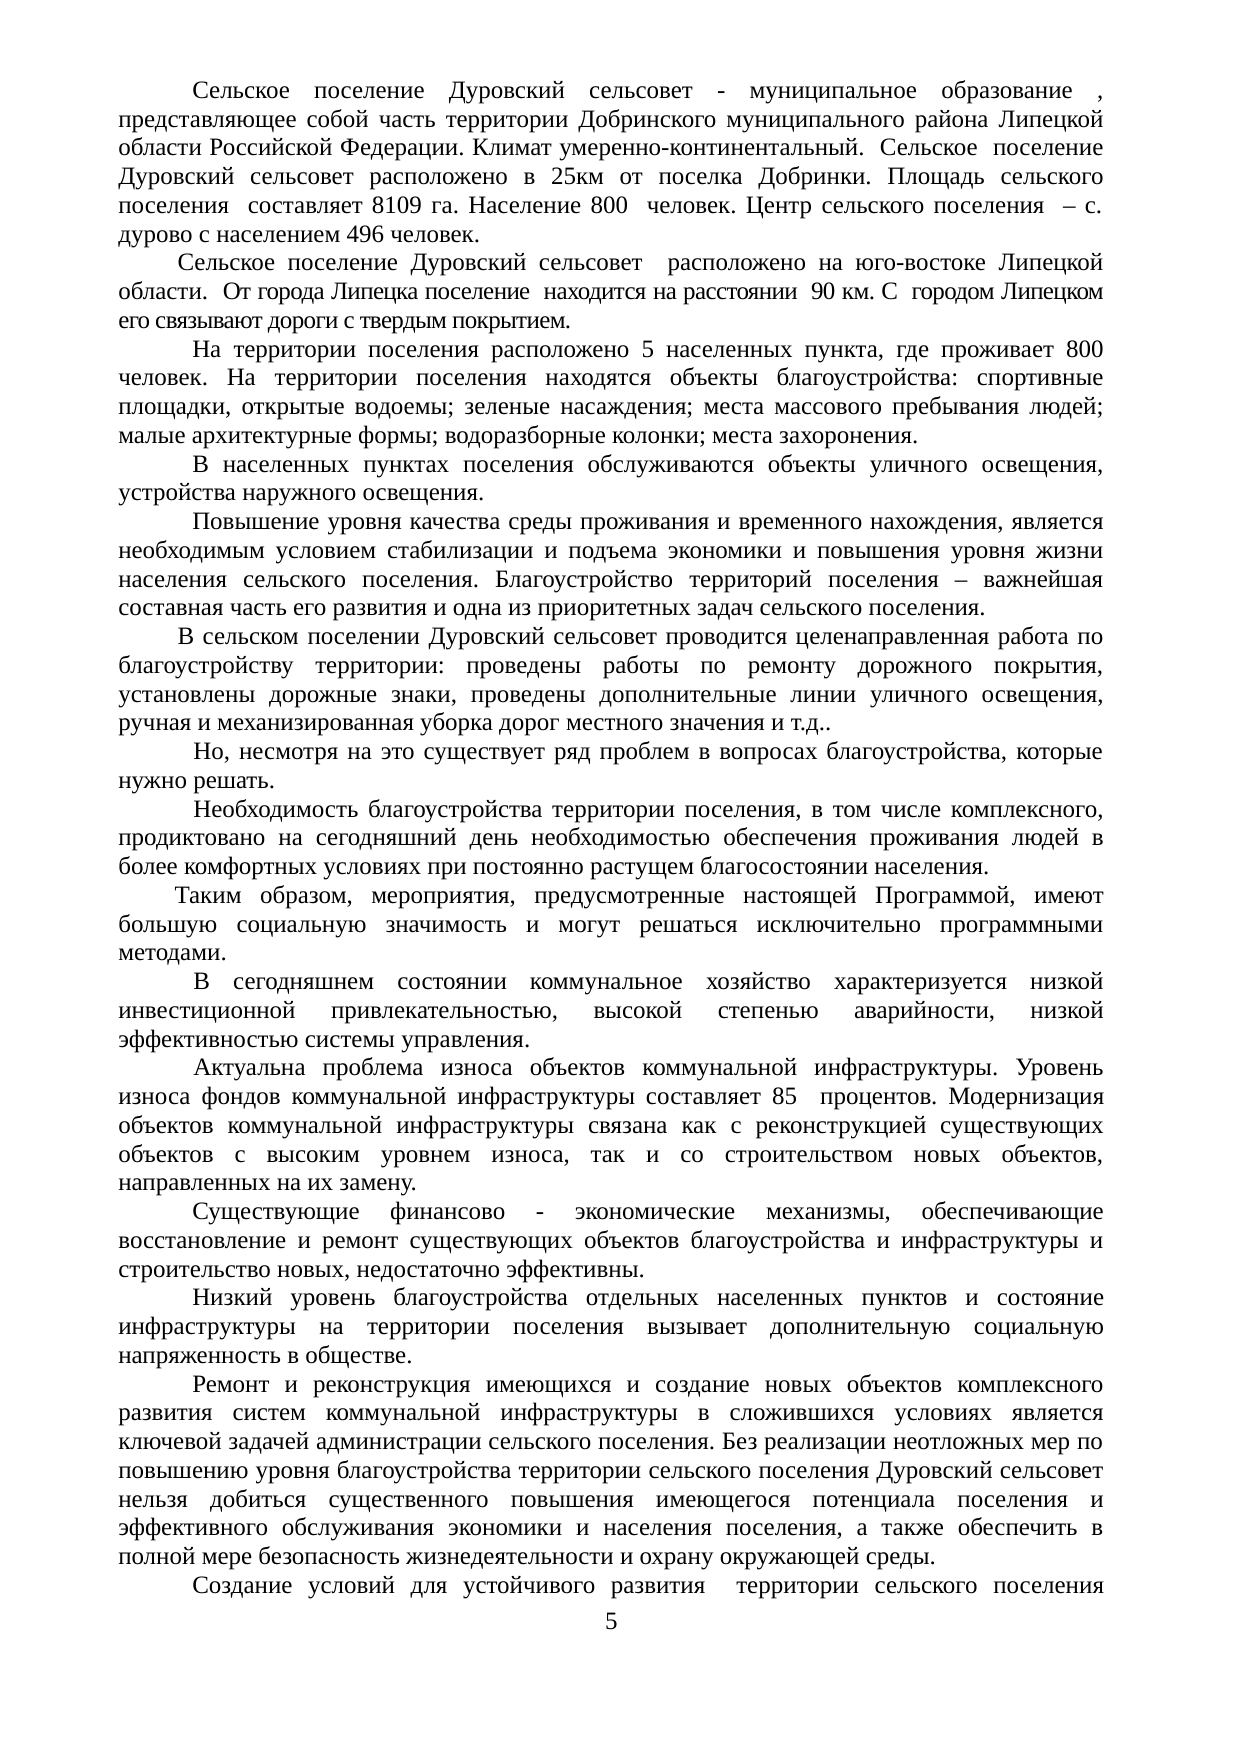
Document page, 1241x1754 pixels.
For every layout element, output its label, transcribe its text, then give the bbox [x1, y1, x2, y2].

text В сегодняшнем состоянии коммунальное хозяйство характеризуется низкой инвестиционной привлекательностью, высокой степенью аварийности, низкой эффективностью системы управления. [118, 966, 1104, 1052]
text На территории поселения расположено 5 населенных пункта, где проживает 800 человек. На территории поселения находятся объекты благоустройства: спортивные площадки, открытые водоемы; зеленые насаждения; места массового пребывания людей; малые архитектурные формы; водоразборные колонки; места захоронения. [118, 334, 1104, 449]
text Таким образом, мероприятия, предусмотренные настоящей Программой, имеют большую социальную значимость и могут решаться исключительно программными методами. [118, 880, 1104, 966]
text Сельское поселение Дуровский сельсовет - муниципальное образование , представляющее собой часть территории Добринского муниципального района Липецкой области Российской Федерации. Климат умеренно-континентальный. Сельское поселение Дуровский сельсовет расположено в 25км от поселка Добринки. Площадь сельского поселения составляет 8109 га. Население 800 человек. Центр сельского поселения – с. дурово с населением 496 человек. [118, 75, 1104, 247]
text В сельском поселении Дуровский сельсовет проводится целенаправленная работа по благоустройству территории: проведены работы по ремонту дорожного покрытия, установлены дорожные знаки, проведены дополнительные линии уличного освещения, ручная и механизированная уборка дорог местного значения и т.д.. [118, 621, 1104, 736]
text Сельское поселение Дуровский сельсовет расположено на юго-востоке Липецкой области. От города Липецка поселение находится на расстоянии 90 км. С городом Липецком его связывают дороги с твердым покрытием. [118, 247, 1104, 334]
text Ремонт и реконструкция имеющихся и создание новых объектов комплексного развития систем коммунальной инфраструктуры в сложившихся условиях является ключевой задачей администрации сельского поселения. Без реализации неотложных мер по повышению уровня благоустройства территории сельского поселения Дуровский сельсовет нельзя добиться существенного повышения имеющегося потенциала поселения и эффективного обслуживания экономики и населения поселения, а также обеспечить в полной мере безопасность жизнедеятельности и охрану окружающей среды. [118, 1369, 1104, 1570]
text Необходимость благоустройства территории поселения, в том числе комплексного, продиктовано на сегодняшний день необходимостью обеспечения проживания людей в более комфортных условиях при постоянно растущем благосостоянии населения. [118, 794, 1104, 880]
text Но, несмотря на это существует ряд проблем в вопросах благоустройства, которые нужно решать. [118, 736, 1104, 794]
text Актуальна проблема износа объектов коммунальной инфраструктуры. Уровень износа фондов коммунальной инфраструктуры составляет 85 процентов. Модернизация объектов коммунальной инфраструктуры связана как с реконструкцией существующих объектов с высоким уровнем износа, так и со строительством новых объектов, направленных на их замену. [118, 1052, 1104, 1196]
text Создание условий для устойчивого развития территории сельского поселения [118, 1570, 1104, 1599]
text В населенных пунктах поселения обслуживаются объекты уличного освещения, устройства наружного освещения. [118, 449, 1104, 506]
text Существующие финансово - экономические механизмы, обеспечивающие восстановление и ремонт существующих объектов благоустройства и инфраструктуры и строительство новых, недостаточно эффективны. [118, 1196, 1104, 1282]
text Низкий уровень благоустройства отдельных населенных пунктов и состояние инфраструктуры на территории поселения вызывает дополнительную социальную напряженность в обществе. [118, 1282, 1104, 1369]
text Повышение уровня качества среды проживания и временного нахождения, является необходимым условием стабилизации и подъема экономики и повышения уровня жизни населения сельского поселения. Благоустройство территорий поселения – важнейшая составная часть его развития и одна из приоритетных задач сельского поселения. [118, 506, 1104, 621]
